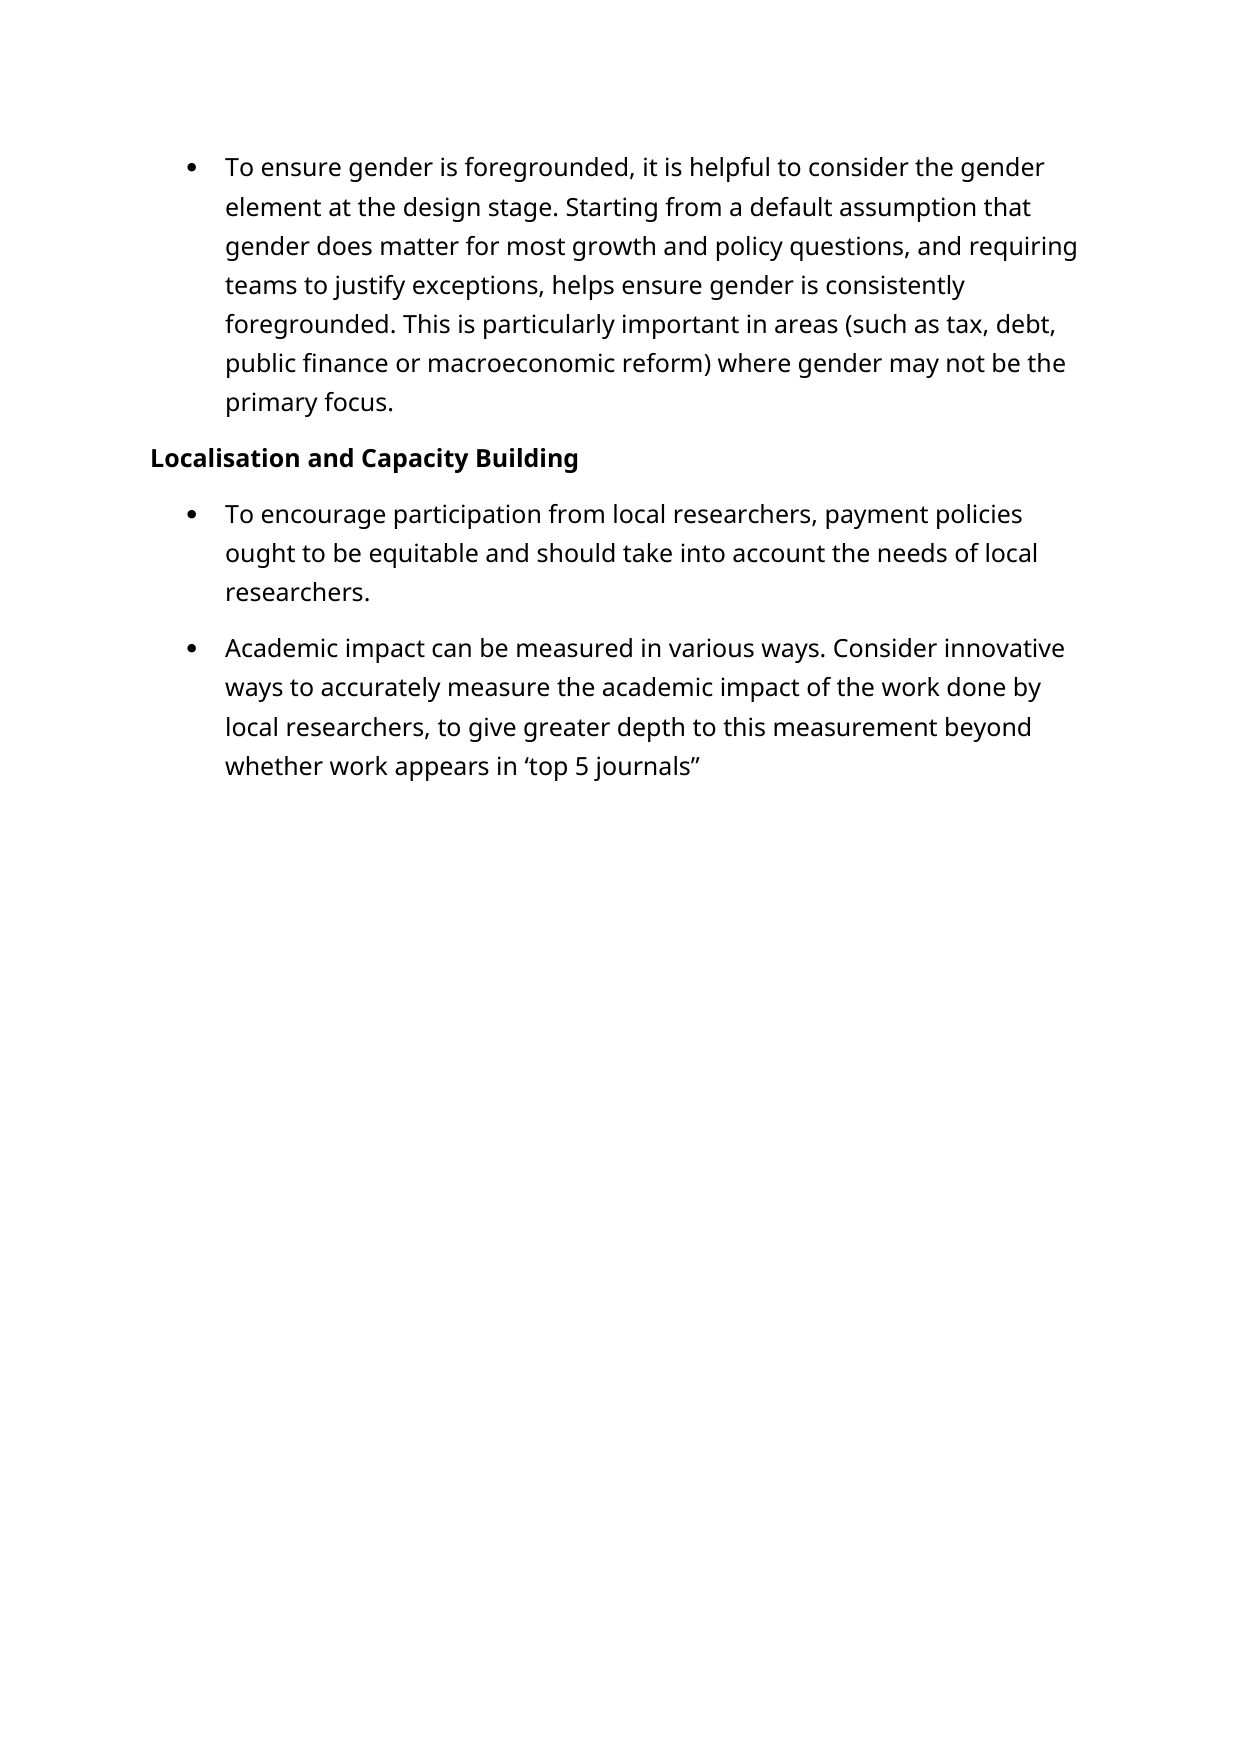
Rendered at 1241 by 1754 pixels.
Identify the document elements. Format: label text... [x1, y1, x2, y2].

list To ensure gender is foregrounded, it is helpful to consider the gender element at the design stage. Starting from a default assumption that gender does matter for most growth and policy questions, and requiring teams to justify exceptions, helps ensure gender is consistently foregrounded. This is particularly important in areas (such as tax, debt, public finance or macroeconomic reform) where gender may not be the primary focus. [187, 150, 1090, 419]
list Academic impact can be measured in various ways. Consider innovative ways to accurately measure the academic impact of the work done by local researchers, to give greater depth to this measurement beyond whether work appears in ‘top 5 journals” [187, 631, 1090, 782]
text Localisation and Capacity Building [150, 441, 1090, 475]
list To encourage participation from local researchers, payment policies ought to be equitable and should take into account the needs of local researchers. [187, 497, 1090, 609]
